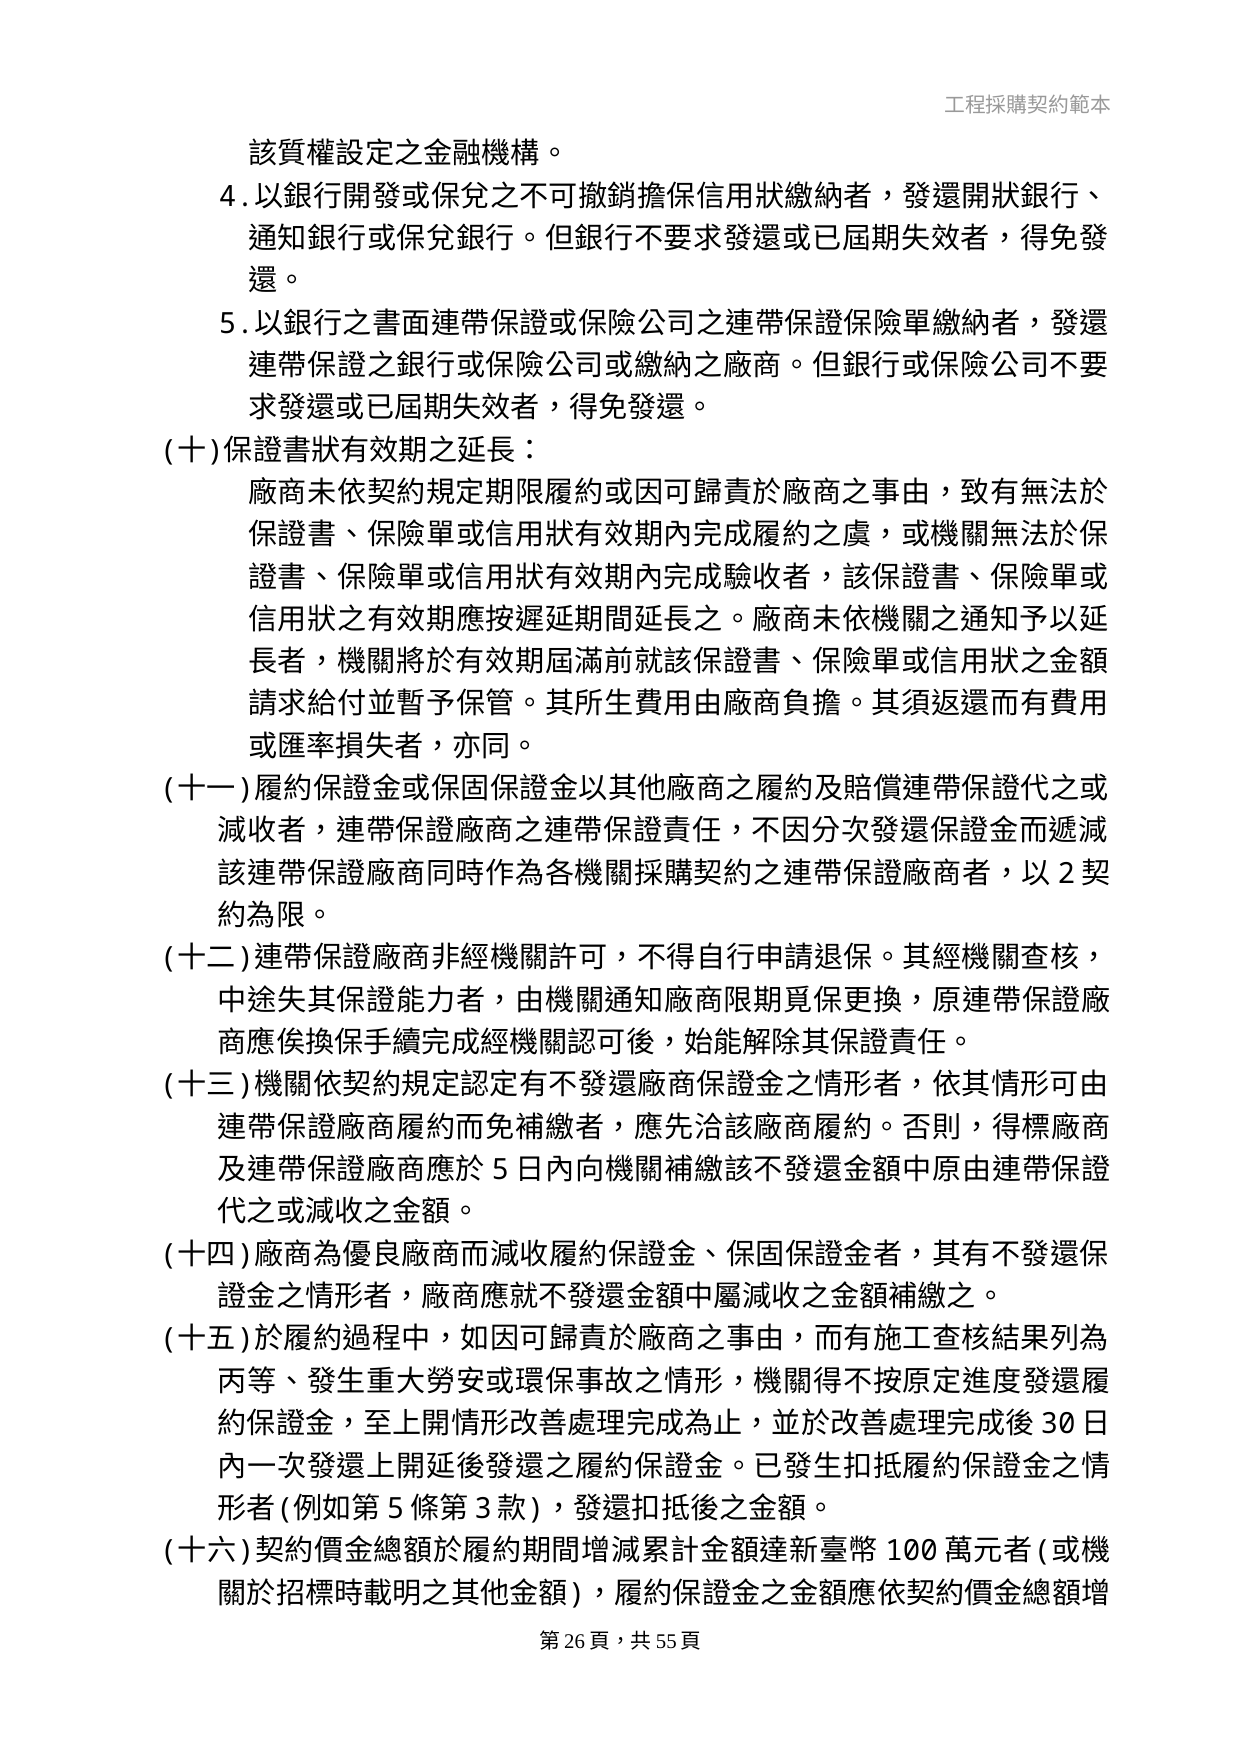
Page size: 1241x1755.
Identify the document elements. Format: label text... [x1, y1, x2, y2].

text (十五)於履約過程中，如因可歸責於廠商之事由，而有施工查核結果列為丙等、發生重大勞安或環保事故之情形，機關得不按原定進度發還履約保證金，至上開情形改善處理完成為止，並於改善處理完成後30日內一次發還上開延後發還之履約保證金。已發生扣抵履約保證金之情形者(例如第5條第3款)，發還扣抵後之金額。 [159, 1315, 1110, 1527]
text (十二)連帶保證廠商非經機關許可，不得自行申請退保。其經機關查核，中途失其保證能力者，由機關通知廠商限期覓保更換，原連帶保證廠商應俟換保手續完成經機關認可後，始能解除其保證責任。 [159, 934, 1110, 1061]
text 廠商未依契約規定期限履約或因可歸責於廠商之事由，致有無法於保證書、保險單或信用狀有效期內完成履約之虞，或機關無法於保證書、保險單或信用狀有效期內完成驗收者，該保證書、保險單或信用狀之有效期應按遲延期間延長之。廠商未依機關之通知予以延長者，機關將於有效期屆滿前就該保證書、保險單或信用狀之金額請求給付並暫予保管。其所生費用由廠商負擔。其須返還而有費用或匯率損失者，亦同。 [248, 468, 1110, 764]
text 該質權設定之金融機構。 [218, 130, 1110, 172]
text (十三)機關依契約規定認定有不發還廠商保證金之情形者，依其情形可由連帶保證廠商履約而免補繳者，應先洽該廠商履約。否則，得標廠商及連帶保證廠商應於5日內向機關補繳該不發還金額中原由連帶保證代之或減收之金額。 [159, 1061, 1110, 1230]
text 5.以銀行之書面連帶保證或保險公司之連帶保證保險單繳納者，發還連帶保證之銀行或保險公司或繳納之廠商。但銀行或保險公司不要求發還或已屆期失效者，得免發還。 [218, 299, 1110, 426]
text (十)保證書狀有效期之延長： [159, 426, 1110, 468]
text (十一)履約保證金或保固保證金以其他廠商之履約及賠償連帶保證代之或減收者，連帶保證廠商之連帶保證責任，不因分次發還保證金而遞減。該連帶保證廠商同時作為各機關採購契約之連帶保證廠商者，以2契約為限。 [159, 764, 1110, 934]
text (十四)廠商為優良廠商而減收履約保證金、保固保證金者，其有不發還保證金之情形者，廠商應就不發還金額中屬減收之金額補繳之。 [159, 1230, 1110, 1315]
text 4.以銀行開發或保兌之不可撤銷擔保信用狀繳納者，發還開狀銀行、通知銀行或保兌銀行。但銀行不要求發還或已屆期失效者，得免發還。 [218, 172, 1110, 299]
text (十六)契約價金總額於履約期間增減累計金額達新臺幣100萬元者(或機關於招標時載明之其他金額)，履約保證金之金額應依契約價金總額增 [159, 1527, 1110, 1612]
